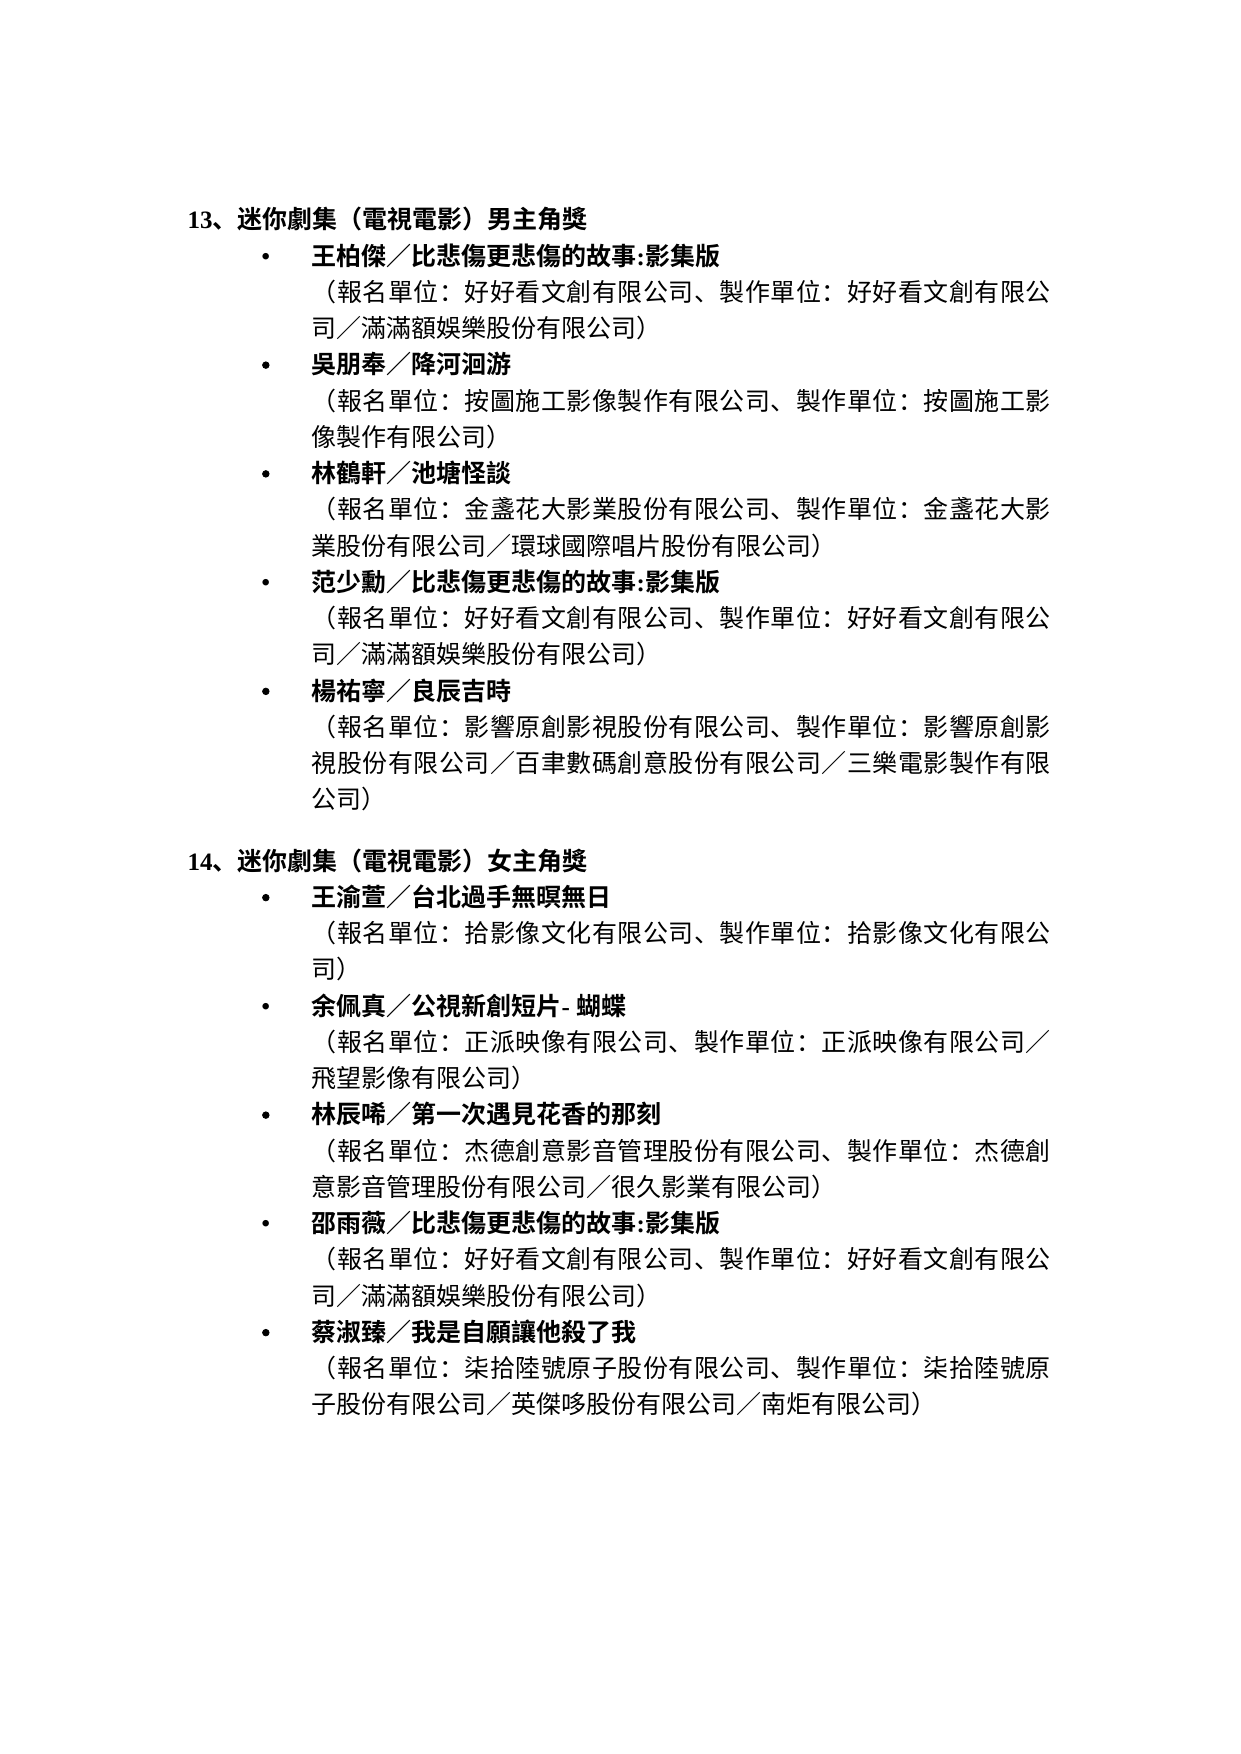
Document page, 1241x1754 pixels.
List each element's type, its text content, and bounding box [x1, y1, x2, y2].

list 王渝萱／台北過手無暝無日 [261, 877, 1053, 914]
list （報名單位：柒拾陸號原子股份有限公司、製作單位：柒拾陸號原子股份有限公司／英傑哆股份有限公司／南炬有限公司） [311, 1349, 1053, 1421]
list （報名單位：好好看文創有限公司、製作單位：好好看文創有限公司／滿滿額娛樂股份有限公司） [311, 599, 1053, 671]
list 楊祐寧／良辰吉時 [261, 671, 1053, 707]
list 蔡淑臻／我是自願讓他殺了我 [261, 1312, 1053, 1349]
list （報名單位：金盞花大影業股份有限公司、製作單位：金盞花大影業股份有限公司／環球國際唱片股份有限公司） [311, 490, 1053, 562]
list 邵雨薇／比悲傷更悲傷的故事:影集版 [261, 1204, 1053, 1240]
list （報名單位：拾影像文化有限公司、製作單位：拾影像文化有限公司） [311, 914, 1053, 986]
list （報名單位：影響原創影視股份有限公司、製作單位：影響原創影視股份有限公司／百聿數碼創意股份有限公司／三樂電影製作有限公司） [311, 707, 1053, 816]
list （報名單位：正派映像有限公司、製作單位：正派映像有限公司／飛望影像有限公司） [311, 1022, 1053, 1095]
list （報名單位：按圖施工影像製作有限公司、製作單位：按圖施工影像製作有限公司） [311, 381, 1053, 454]
list 林辰唏／第一次遇見花香的那刻 [261, 1095, 1053, 1131]
list 余佩真／公視新創短片- 蝴蝶 [261, 986, 1053, 1022]
list 王柏傑／比悲傷更悲傷的故事:影集版 [261, 236, 1053, 272]
subtitle 迷你劇集（電視電影）男主角獎 [187, 200, 1053, 236]
list （報名單位：杰德創意影音管理股份有限公司、製作單位：杰德創意影音管理股份有限公司／很久影業有限公司） [311, 1131, 1053, 1204]
list （報名單位：好好看文創有限公司、製作單位：好好看文創有限公司／滿滿額娛樂股份有限公司） [311, 1240, 1053, 1312]
list 范少勳／比悲傷更悲傷的故事:影集版 [261, 562, 1053, 599]
list （報名單位：好好看文創有限公司、製作單位：好好看文創有限公司／滿滿額娛樂股份有限公司） [311, 272, 1053, 345]
subtitle 迷你劇集（電視電影）女主角獎 [187, 841, 1053, 877]
list 吳朋奉／降河洄游 [261, 345, 1053, 381]
list 林鶴軒／池塘怪談 [261, 454, 1053, 490]
